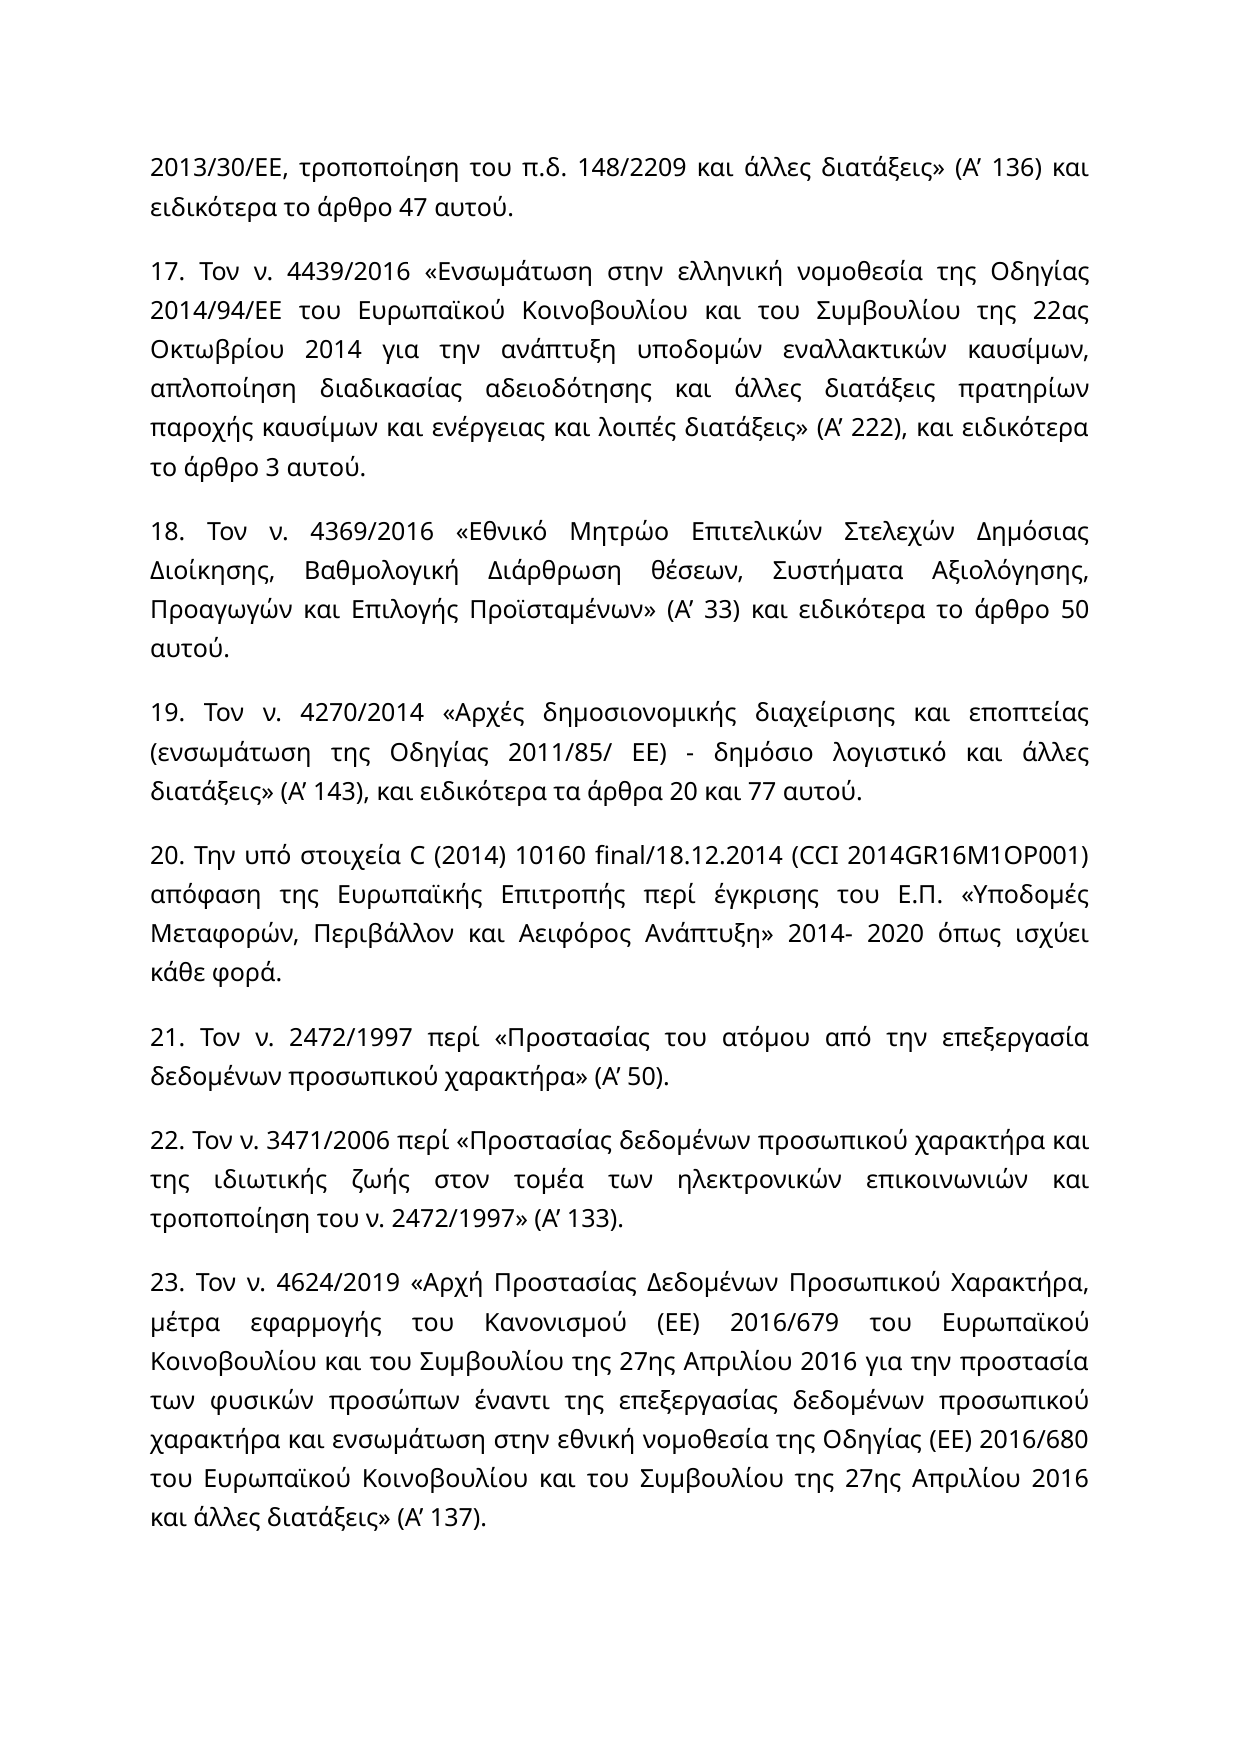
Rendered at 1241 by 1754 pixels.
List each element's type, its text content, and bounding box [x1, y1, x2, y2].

text 17. Τον ν. 4439/2016 «Ενσωμάτωση στην ελληνική νομοθεσία της Οδηγίας 2014/94/ΕΕ του Ευρωπαϊκού Κοινοβουλίου και του Συμβουλίου της 22ας Οκτωβρίου 2014 για την ανάπτυξη υποδομών εναλλακτικών καυσίμων, απλοποίηση διαδικασίας αδειοδότησης και άλλες διατάξεις πρατηρίων παροχής καυσίμων και ενέργειας και λοιπές διατάξεις» (Α’ 222), και ειδικότερα το άρθρο 3 αυτού. [150, 253, 1090, 483]
text 22. Τον ν. 3471/2006 περί «Προστασίας δεδομένων προσωπικού χαρακτήρα και της ιδιωτικής ζωής στον τομέα των ηλεκτρονικών επικοινωνιών και τροποποίηση του ν. 2472/1997» (Α’ 133). [150, 1122, 1090, 1235]
text 23. Τον ν. 4624/2019 «Αρχή Προστασίας Δεδομένων Προσωπικού Χαρακτήρα, μέτρα εφαρμογής του Κανονισμού (ΕΕ) 2016/679 του Ευρωπαϊκού Κοινοβουλίου και του Συμβουλίου της 27ης Απριλίου 2016 για την προστασία των φυσικών προσώπων έναντι της επεξεργασίας δεδομένων προσωπικού χαρακτήρα και ενσωμάτωση στην εθνική νομοθεσία της Οδηγίας (ΕΕ) 2016/680 του Ευρωπαϊκού Κοινοβουλίου και του Συμβουλίου της 27ης Απριλίου 2016 και άλλες διατάξεις» (Α’ 137). [150, 1265, 1090, 1534]
text 19. Τον ν. 4270/2014 «Αρχές δημοσιονομικής διαχείρισης και εποπτείας (ενσωμάτωση της Οδηγίας 2011/85/ ΕΕ) - δημόσιο λογιστικό και άλλες διατάξεις» (Α’ 143), και ειδικότερα τα άρθρα 20 και 77 αυτού. [150, 695, 1090, 807]
text 2013/30/ΕΕ, τροποποίηση του π.δ. 148/2209 και άλλες διατάξεις» (Α’ 136) και ειδικότερα το άρθρο 47 αυτού. [150, 150, 1090, 223]
text 18. Τον ν. 4369/2016 «Εθνικό Μητρώο Επιτελικών Στελεχών Δημόσιας Διοίκησης, Βαθμολογική Διάρθρωση θέσεων, Συστήματα Αξιολόγησης, Προαγωγών και Επιλογής Προϊσταμένων» (Α’ 33) και ειδικότερα το άρθρο 50 αυτού. [150, 513, 1090, 665]
text 20. Την υπό στοιχεία C (2014) 10160 final/18.12.2014 (CCI 2014GR16M1OP001) απόφαση της Ευρωπαϊκής Επιτροπής περί έγκρισης του Ε.Π. «Υποδομές Μεταφορών, Περιβάλλον και Αειφόρος Ανάπτυξη» 2014- 2020 όπως ισχύει κάθε φορά. [150, 837, 1090, 989]
text 21. Τον ν. 2472/1997 περί «Προστασίας του ατόμου από την επεξεργασία δεδομένων προσωπικού χαρακτήρα» (Α’ 50). [150, 1019, 1090, 1092]
